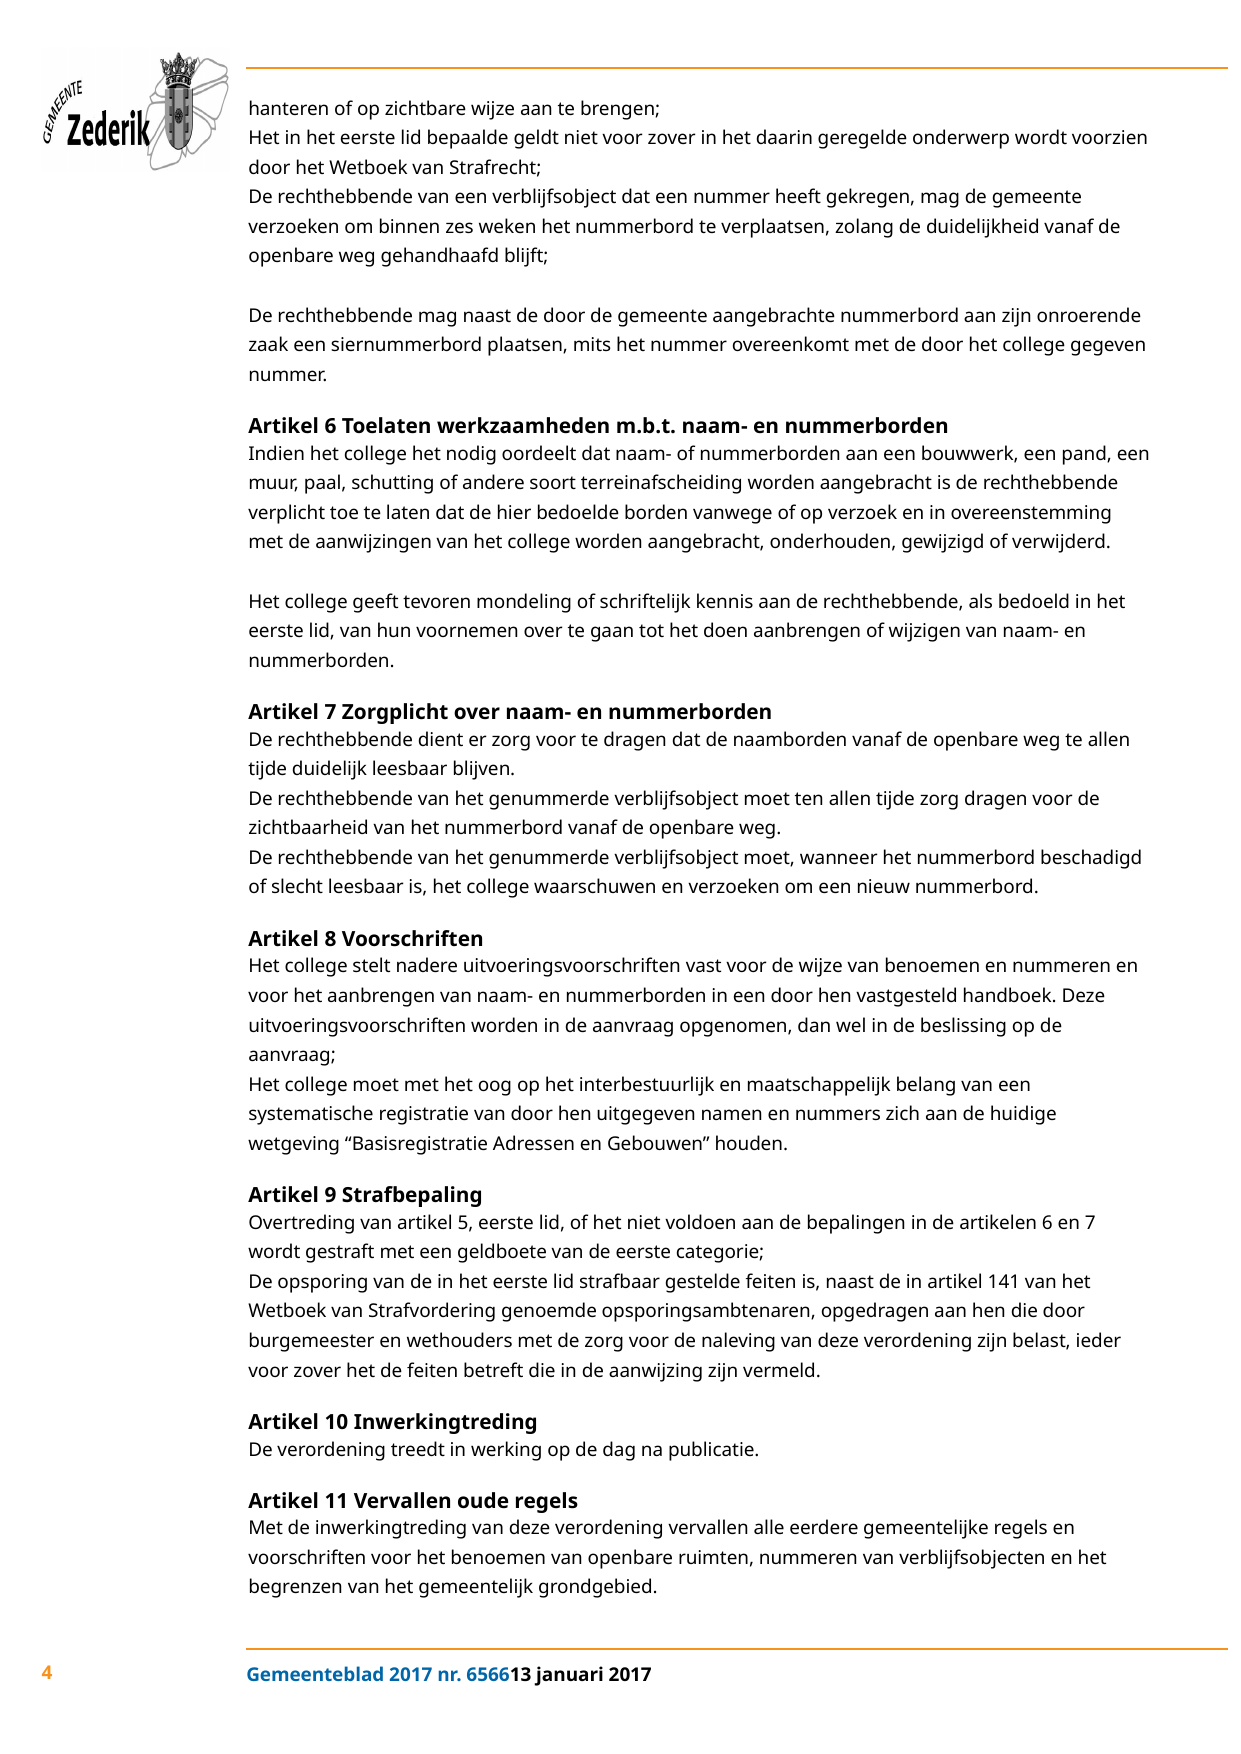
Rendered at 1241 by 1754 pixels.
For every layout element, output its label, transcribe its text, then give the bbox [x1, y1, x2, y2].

text Artikel 8 Voorschriften [248, 924, 1152, 953]
text Het college geeft tevoren mondeling of schriftelijk kennis aan de rechthebbende, als bedoeld in het eerste lid, van hun voornemen over te gaan tot het doen aanbrengen of wijzigen van naam- en nummerborden. [248, 588, 1152, 673]
text hanteren of op zichtbare wijze aan te brengen; [248, 95, 1152, 121]
text Artikel 7 Zorgplicht over naam- en nummerborden [248, 697, 1152, 726]
text Overtreding van artikel 5, eerste lid, of het niet voldoen aan de bepalingen in de artikelen 6 en 7 wordt gestraft met een geldboete van de eerste categorie; [248, 1209, 1152, 1264]
text De verordening treedt in werking op de dag na publicatie. [248, 1436, 1152, 1461]
text De rechthebbende van een verblijfsobject dat een nummer heeft gekregen, mag de gemeente verzoeken om binnen zes weken het nummerbord te verplaatsen, zolang de duidelijkheid vanaf de openbare weg gehandhaafd blijft; [248, 183, 1152, 268]
text Het college moet met het oog op het interbestuurlijk en maatschappelijk belang van een systematische registratie van door hen uitgegeven namen en nummers zich aan de huidige wetgeving “Basisregistratie Adressen en Gebouwen” houden. [248, 1071, 1152, 1156]
text Het in het eerste lid bepaalde geldt niet voor zover in het daarin geregelde onderwerp wordt voorzien door het Wetboek van Strafrecht; [248, 124, 1152, 180]
text Artikel 11 Vervallen oude regels [248, 1486, 1152, 1514]
text De opsporing van de in het eerste lid strafbaar gestelde feiten is, naast de in artikel 141 van het Wetboek van Strafvordering genoemde opsporingsambtenaren, opgedragen aan hen die door burgemeester en wethouders met de zorg voor de naleving van deze verordening zijn belast, ieder voor zover het de feiten betreft die in de aanwijzing zijn vermeld. [248, 1268, 1152, 1383]
picture [41, 47, 231, 172]
text De rechthebbende van het genummerde verblijfsobject moet, wanneer het nummerbord beschadigd of slecht leesbaar is, het college waarschuwen en verzoeken om een nieuw nummerbord. [248, 844, 1152, 899]
text De rechthebbende dient er zorg voor te dragen dat de naamborden vanaf de openbare weg te allen tijde duidelijk leesbaar blijven. [248, 726, 1152, 781]
text Het college stelt nadere uitvoeringsvoorschriften vast voor de wijze van benoemen en nummeren en voor het aanbrengen van naam- en nummerborden in een door hen vastgesteld handboek. Deze uitvoeringsvoorschriften worden in de aanvraag opgenomen, dan wel in de beslissing op de aanvraag; [248, 953, 1152, 1067]
text De rechthebbende mag naast de door de gemeente aangebrachte nummerbord aan zijn onroerende zaak een siernummerbord plaatsen, mits het nummer overeenkomt met de door het college gegeven nummer. [248, 302, 1152, 387]
text Artikel 6 Toelaten werkzaamheden m.b.t. naam- en nummerborden [248, 411, 1152, 440]
text Met de inwerkingtreding van deze verordening vervallen alle eerdere gemeentelijke regels en voorschriften voor het benoemen van openbare ruimten, nummeren van verblijfsobjecten en het begrenzen van het gemeentelijk grondgebied. [248, 1514, 1152, 1599]
text Artikel 9 Strafbepaling [248, 1181, 1152, 1209]
text Indien het college het nodig oordeelt dat naam- of nummerborden aan een bouwwerk, een pand, een muur, paal, schutting of andere soort terreinafscheiding worden aangebracht is de rechthebbende verplicht toe te laten dat de hier bedoelde borden vanwege of op verzoek en in overeenstemming met de aanwijzingen van het college worden aangebracht, onderhouden, gewijzigd of verwijderd. [248, 440, 1152, 554]
text Artikel 10 Inwerkingtreding [248, 1407, 1152, 1436]
text De rechthebbende van het genummerde verblijfsobject moet ten allen tijde zorg dragen voor de zichtbaarheid van het nummerbord vanaf de openbare weg. [248, 785, 1152, 840]
